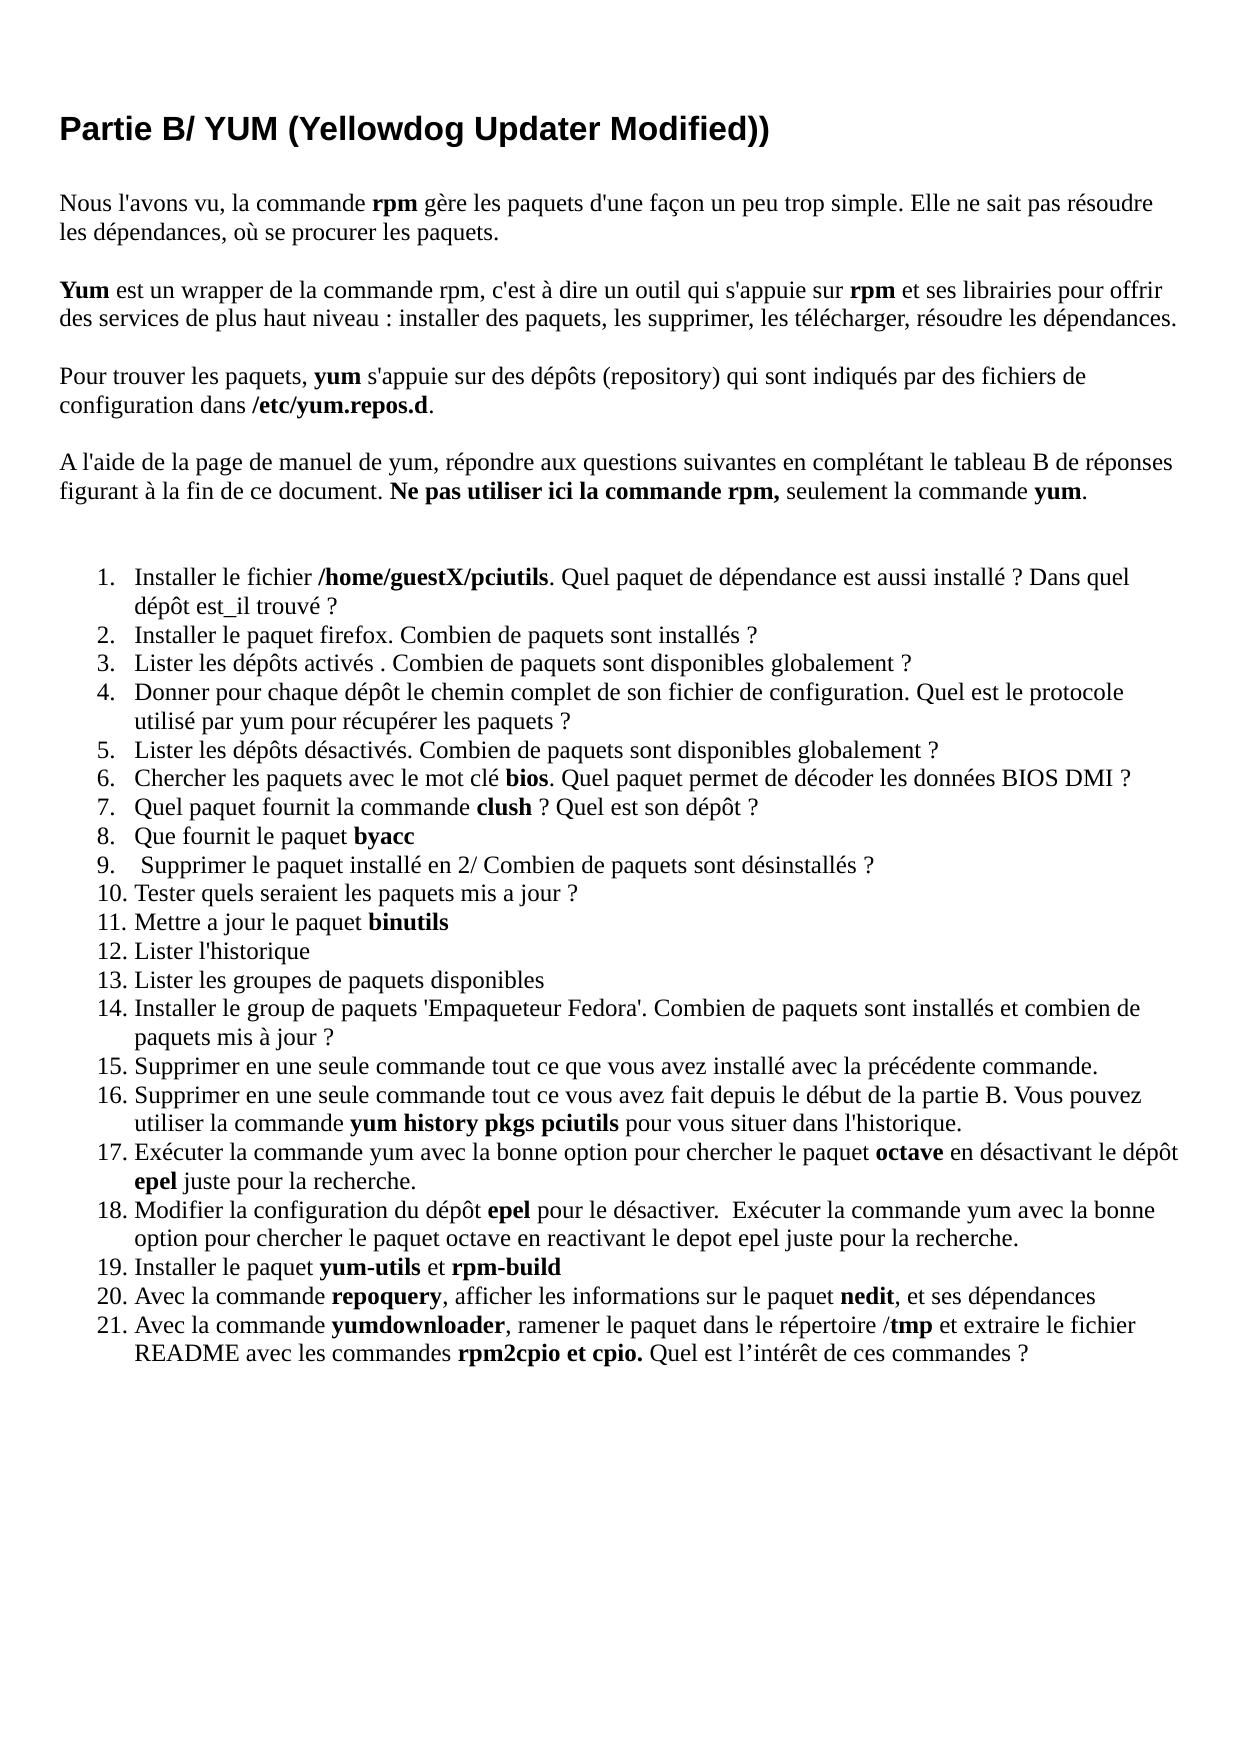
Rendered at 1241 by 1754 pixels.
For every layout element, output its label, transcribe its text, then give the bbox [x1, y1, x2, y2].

list Quel paquet fournit la commande clush ? Quel est son dépôt ? [97, 792, 1181, 821]
list Installer le fichier /home/guestX/pciutils. Quel paquet de dépendance est aussi installé ? Dans quel dépôt est_il trouvé ? [97, 562, 1181, 620]
list Supprimer en une seule commande tout ce vous avez fait depuis le début de la partie B. Vous pouvez utiliser la commande yum history pkgs pciutils pour vous situer dans l'historique. [97, 1080, 1181, 1137]
list Chercher les paquets avec le mot clé bios. Quel paquet permet de décoder les données BIOS DMI ? [97, 763, 1181, 792]
list Avec la commande yumdownloader, ramener le paquet dans le répertoire /tmp et extraire le fichier README avec les commandes rpm2cpio et cpio. Quel est l’intérêt de ces commandes ? [97, 1310, 1181, 1367]
list Exécuter la commande yum avec la bonne option pour chercher le paquet octave en désactivant le dépôt epel juste pour la recherche. [97, 1137, 1181, 1195]
text A l'aide de la page de manuel de yum, répondre aux questions suivantes en complétant le tableau B de réponses figurant à la fin de ce document. Ne pas utiliser ici la commande rpm, seulement la commande yum. [59, 447, 1181, 505]
subtitle Partie B/ YUM (Yellowdog Updater Modified)) [59, 109, 1181, 147]
list Supprimer en une seule commande tout ce que vous avez installé avec la précédente commande. [97, 1051, 1181, 1080]
list Tester quels seraient les paquets mis a jour ? [97, 878, 1181, 907]
list Lister les dépôts activés . Combien de paquets sont disponibles globalement ? [97, 648, 1181, 677]
list Lister les dépôts désactivés. Combien de paquets sont disponibles globalement ? [97, 735, 1181, 763]
text Yum est un wrapper de la commande rpm, c'est à dire un outil qui s'appuie sur rpm et ses librairies pour offrir des services de plus haut niveau : installer des paquets, les supprimer, les télécharger, résoudre les dépendances. [59, 275, 1181, 332]
list Lister les groupes de paquets disponibles [97, 965, 1181, 993]
list Avec la commande repoquery, afficher les informations sur le paquet nedit, et ses dépendances [97, 1281, 1181, 1310]
list Lister l'historique [97, 936, 1181, 965]
text Nous l'avons vu, la commande rpm gère les paquets d'une façon un peu trop simple. Elle ne sait pas résoudre les dépendances, où se procurer les paquets. [59, 188, 1181, 246]
list Supprimer le paquet installé en 2/ Combien de paquets sont désinstallés ? [97, 850, 1181, 878]
list Installer le paquet firefox. Combien de paquets sont installés ? [97, 620, 1181, 648]
list Donner pour chaque dépôt le chemin complet de son fichier de configuration. Quel est le protocole utilisé par yum pour récupérer les paquets ? [97, 677, 1181, 735]
list Mettre a jour le paquet binutils [97, 907, 1181, 936]
text Pour trouver les paquets, yum s'appuie sur des dépôts (repository) qui sont indiqués par des fichiers de configuration dans /etc/yum.repos.d. [59, 361, 1181, 418]
list Installer le group de paquets 'Empaqueteur Fedora'. Combien de paquets sont installés et combien de paquets mis à jour ? [97, 993, 1181, 1051]
list Modifier la configuration du dépôt epel pour le désactiver. Exécuter la commande yum avec la bonne option pour chercher le paquet octave en reactivant le depot epel juste pour la recherche. [97, 1195, 1181, 1252]
list Installer le paquet yum-utils et rpm-build [97, 1252, 1181, 1281]
list Que fournit le paquet byacc [97, 821, 1181, 850]
